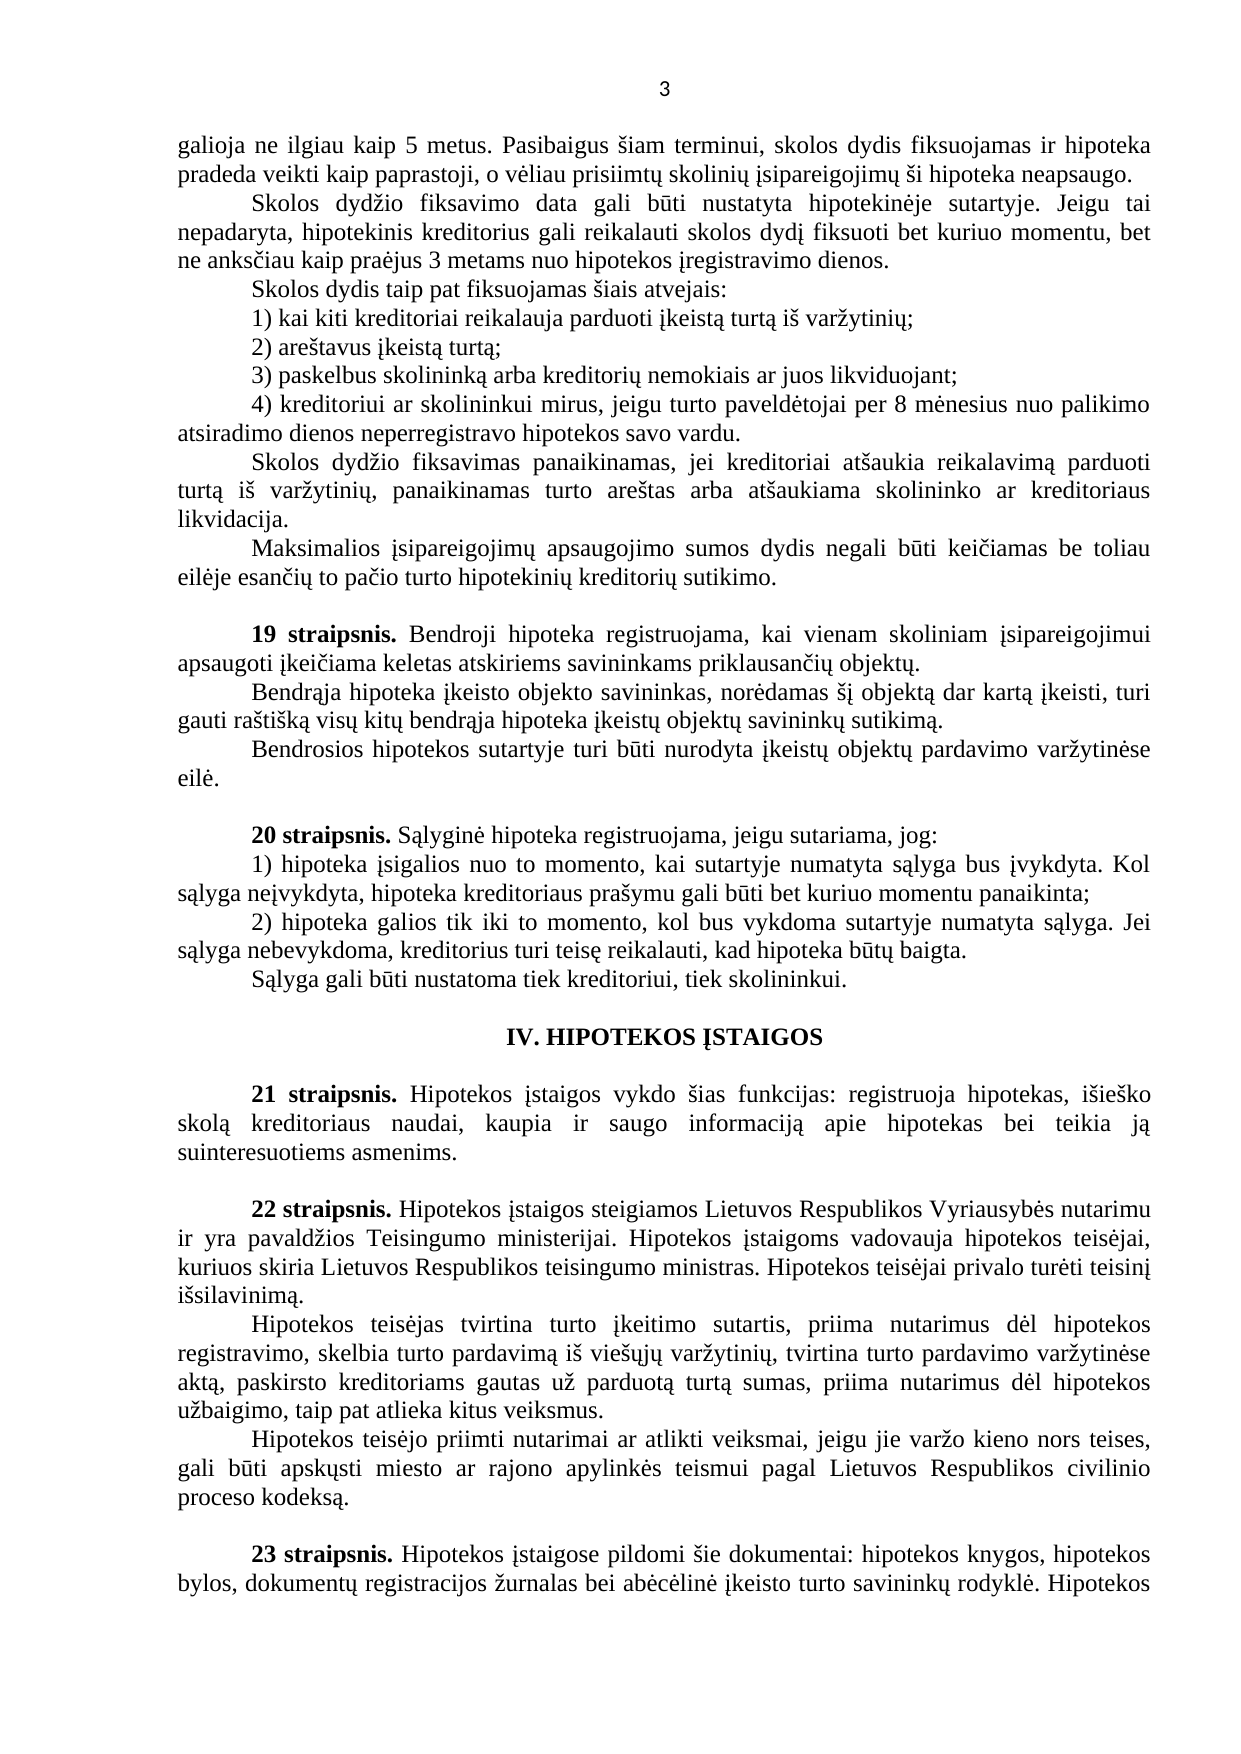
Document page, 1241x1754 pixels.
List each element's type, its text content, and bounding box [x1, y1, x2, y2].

text 19 straipsnis. Bendroji hipoteka registruojama, kai vienam skoliniam įsipareigojimui apsaugoti įkeičiama keletas atskiriems savininkams priklausančių objektų. [177, 619, 1152, 677]
text Hipotekos teisėjas tvirtina turto įkeitimo sutartis, priima nutarimus dėl hipotekos registravimo, skelbia turto pardavimą iš viešųjų varžytinių, tvirtina turto pardavimo varžytinėse aktą, paskirsto kreditoriams gautas už parduotą turtą sumas, priima nutarimus dėl hipotekos užbaigimo, taip pat atlieka kitus veiksmus. [177, 1309, 1152, 1424]
text 2) hipoteka galios tik iki to momento, kol bus vykdoma sutartyje numatyta sąlyga. Jei sąlyga nebevykdoma, kreditorius turi teisę reikalauti, kad hipoteka būtų baigta. [177, 907, 1152, 964]
text 22 straipsnis. Hipotekos įstaigos steigiamos Lietuvos Respublikos Vyriausybės nutarimu ir yra pavaldžios Teisingumo ministerijai. Hipotekos įstaigoms vadovauja hipotekos teisėjai, kuriuos skiria Lietuvos Respublikos teisingumo ministras. Hipotekos teisėjai privalo turėti teisinį išsilavinimą. [177, 1194, 1152, 1309]
text Hipotekos teisėjo priimti nutarimai ar atlikti veiksmai, jeigu jie varžo kieno nors teises, gali būti apskųsti miesto ar rajono apylinkės teismui pagal Lietuvos Respublikos civilinio proceso kodeksą. [177, 1424, 1152, 1511]
text Sąlyga gali būti nustatoma tiek kreditoriui, tiek skolininkui. [177, 964, 1152, 993]
text Bendrąja hipoteka įkeisto objekto savininkas, norėdamas šį objektą dar kartą įkeisti, turi gauti raštišką visų kitų bendrąja hipoteka įkeistų objektų savininkų sutikimą. [177, 677, 1152, 734]
text Skolos dydis taip pat fiksuojamas šiais atvejais: [177, 274, 1152, 303]
text IV. HIPOTEKOS ĮSTAIGOS [177, 1022, 1152, 1051]
text 21 straipsnis. Hipotekos įstaigos vykdo šias funkcijas: registruoja hipotekas, išieško skolą kreditoriaus naudai, kaupia ir saugo informaciją apie hipotekas bei teikia ją suinteresuotiems asmenims. [177, 1079, 1152, 1166]
text 23 straipsnis. Hipotekos įstaigose pildomi šie dokumentai: hipotekos knygos, hipotekos bylos, dokumentų registracijos žurnalas bei abėcėlinė įkeisto turto savininkų rodyklė. Hipotekos [177, 1539, 1152, 1597]
text Bendrosios hipotekos sutartyje turi būti nurodyta įkeistų objektų pardavimo varžytinėse eilė. [177, 734, 1152, 792]
text Maksimalios įsipareigojimų apsaugojimo sumos dydis negali būti keičiamas be toliau eilėje esančių to pačio turto hipotekinių kreditorių sutikimo. [177, 533, 1152, 591]
text galioja ne ilgiau kaip 5 metus. Pasibaigus šiam terminui, skolos dydis fiksuojamas ir hipoteka pradeda veikti kaip paprastoji, o vėliau prisiimtų skolinių įsipareigojimų ši hipoteka neapsaugo. [177, 131, 1152, 188]
text 1) hipoteka įsigalios nuo to momento, kai sutartyje numatyta sąlyga bus įvykdyta. Kol sąlyga neįvykdyta, hipoteka kreditoriaus prašymu gali būti bet kuriuo momentu panaikinta; [177, 849, 1152, 907]
text 2) areštavus įkeistą turtą; [177, 332, 1152, 361]
text Skolos dydžio fiksavimas panaikinamas, jei kreditoriai atšaukia reikalavimą parduoti turtą iš varžytinių, panaikinamas turto areštas arba atšaukiama skolininko ar kreditoriaus likvidacija. [177, 447, 1152, 533]
text 4) kreditoriui ar skolininkui mirus, jeigu turto paveldėtojai per 8 mėnesius nuo palikimo atsiradimo dienos neperregistravo hipotekos savo vardu. [177, 389, 1152, 447]
text Skolos dydžio fiksavimo data gali būti nustatyta hipotekinėje sutartyje. Jeigu tai nepadaryta, hipotekinis kreditorius gali reikalauti skolos dydį fiksuoti bet kuriuo momentu, bet ne anksčiau kaip praėjus 3 metams nuo hipotekos įregistravimo dienos. [177, 188, 1152, 274]
text 1) kai kiti kreditoriai reikalauja parduoti įkeistą turtą iš varžytinių; [177, 303, 1152, 332]
text 3) paskelbus skolininką arba kreditorių nemokiais ar juos likviduojant; [177, 361, 1152, 389]
text 20 straipsnis. Sąlyginė hipoteka registruojama, jeigu sutariama, jog: [177, 821, 1152, 849]
